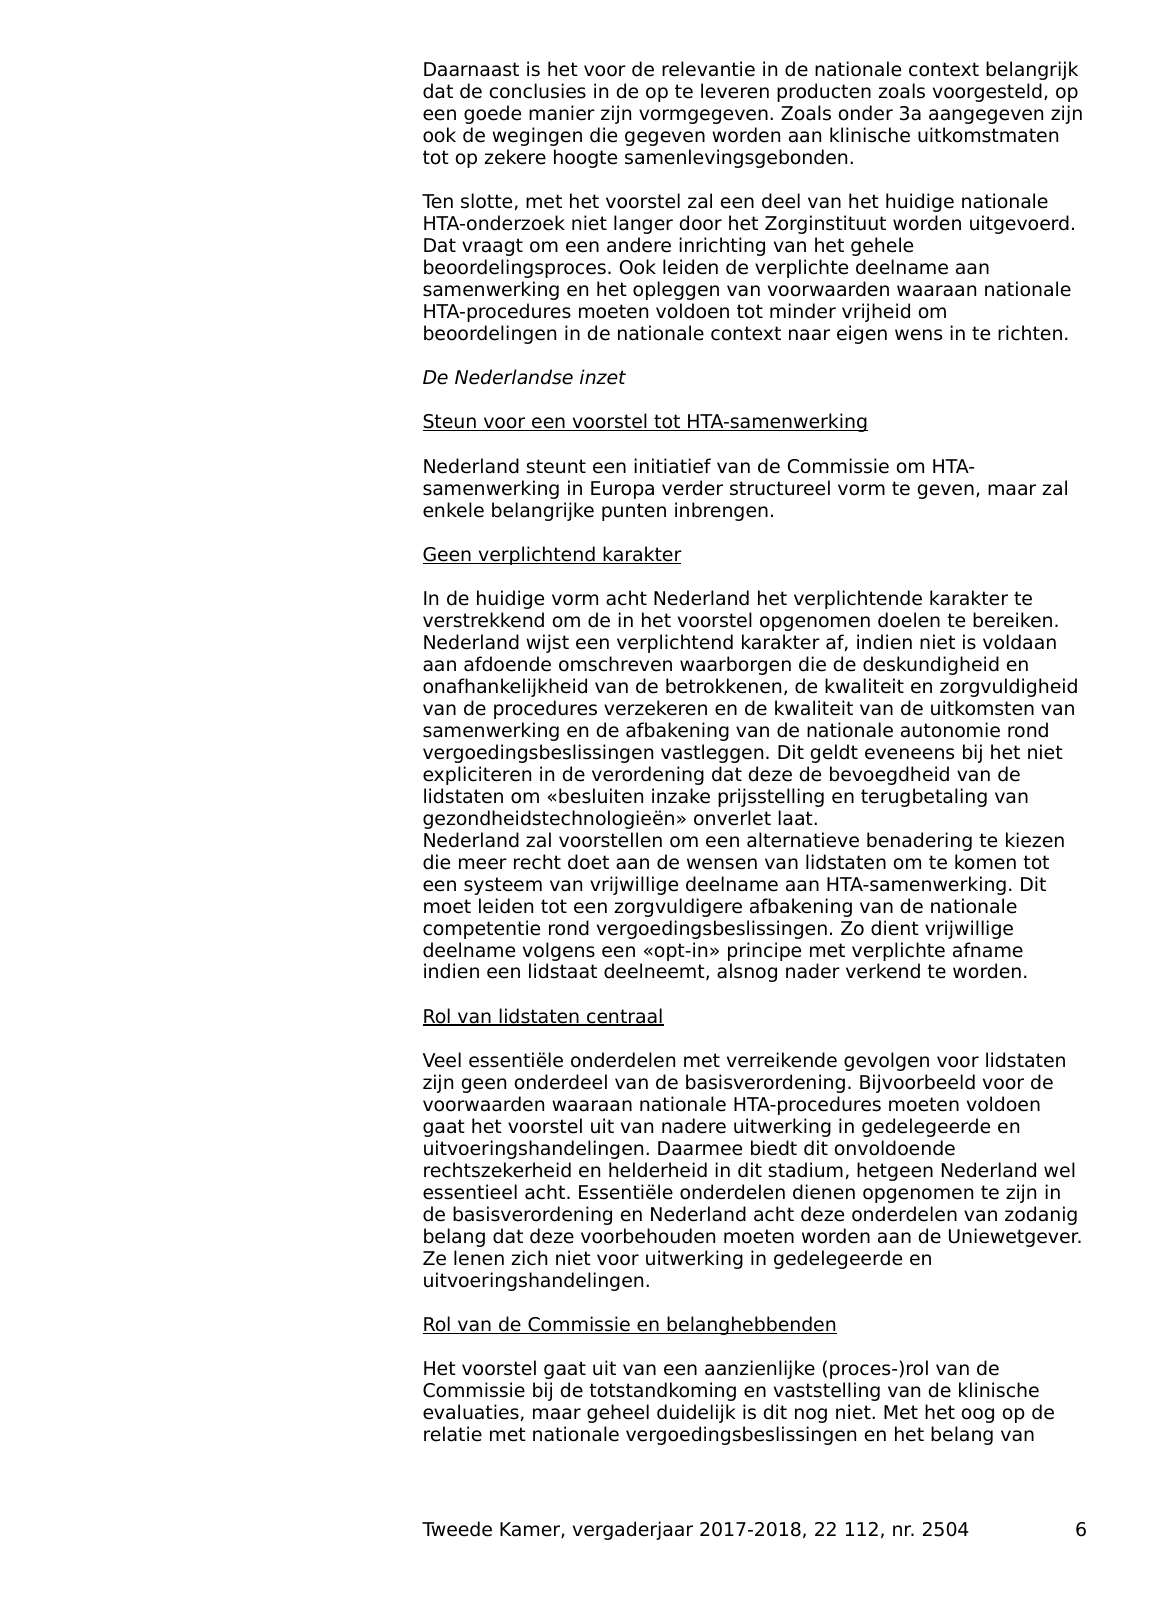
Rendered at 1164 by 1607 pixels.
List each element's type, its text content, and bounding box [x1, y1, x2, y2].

text Daarnaast is het voor de relevantie in de nationale context belangrijk dat de conclusies in de op te leveren producten zoals voorgesteld, op een goede manier zijn vormgegeven. Zoals onder 3a aangegeven zijn ook de wegingen die gegeven worden aan klinische uitkomstmaten tot op zekere hoogte samenlevingsgebonden. [422, 59, 1087, 169]
subtitle Steun voor een voorstel tot HTA-samenwerking [422, 411, 1087, 433]
subtitle De Nederlandse inzet [422, 367, 1087, 389]
subtitle Geen verplichtend karakter [422, 544, 1087, 566]
subtitle Rol van de Commissie en belanghebbenden [422, 1314, 1087, 1336]
text Nederland zal voorstellen om een alternatieve benadering te kiezen die meer recht doet aan de wensen van lidstaten om te komen tot een systeem van vrijwillige deelname aan HTA-samenwerking. Dit moet leiden tot een zorgvuldigere afbakening van de nationale competentie rond vergoedingsbeslissingen. Zo dient vrijwillige deelname volgens een «opt-in» principe met verplichte afname indien een lidstaat deelneemt, alsnog nader verkend te worden. [422, 829, 1087, 983]
text Nederland steunt een initiatief van de Commissie om HTA-samenwerking in Europa verder structureel vorm te geven, maar zal enkele belangrijke punten inbrengen. [422, 456, 1087, 521]
subtitle Rol van lidstaten centraal [422, 1006, 1087, 1028]
text In de huidige vorm acht Nederland het verplichtende karakter te verstrekkend om de in het voorstel opgenomen doelen te bereiken. Nederland wijst een verplichtend karakter af, indien niet is voldaan aan afdoende omschreven waarborgen die de deskundigheid en onafhankelijkheid van de betrokkenen, de kwaliteit en zorgvuldigheid van de procedures verzekeren en de kwaliteit van de uitkomsten van samenwerking en de afbakening van de nationale autonomie rond vergoedingsbeslissingen vastleggen. Dit geldt eveneens bij het niet expliciteren in de verordening dat deze de bevoegdheid van de lidstaten om «besluiten inzake prijsstelling en terugbetaling van gezondheidstechnologieën» onverlet laat. [422, 588, 1087, 829]
text Ten slotte, met het voorstel zal een deel van het huidige nationale HTA-onderzoek niet langer door het Zorginstituut worden uitgevoerd. Dat vraagt om een andere inrichting van het gehele beoordelingsproces. Ook leiden de verplichte deelname aan samenwerking en het opleggen van voorwaarden waaraan nationale HTA-procedures moeten voldoen tot minder vrijheid om beoordelingen in de nationale context naar eigen wens in te richten. [422, 191, 1087, 345]
text Veel essentiële onderdelen met verreikende gevolgen voor lidstaten zijn geen onderdeel van de basisverordening. Bijvoorbeeld voor de voorwaarden waaraan nationale HTA-procedures moeten voldoen gaat het voorstel uit van nadere uitwerking in gedelegeerde en uitvoeringshandelingen. Daarmee biedt dit onvoldoende rechtszekerheid en helderheid in dit stadium, hetgeen Nederland wel essentieel acht. Essentiële onderdelen dienen opgenomen te zijn in de basisverordening en Nederland acht deze onderdelen van zodanig belang dat deze voorbehouden moeten worden aan de Uniewetgever. Ze lenen zich niet voor uitwerking in gedelegeerde en uitvoeringshandelingen. [422, 1050, 1087, 1292]
text Het voorstel gaat uit van een aanzienlijke (proces-)rol van de Commissie bij de totstandkoming en vaststelling van de klinische evaluaties, maar geheel duidelijk is dit nog niet. Met het oog op de relatie met nationale vergoedingsbeslissingen en het belang van [422, 1358, 1087, 1446]
